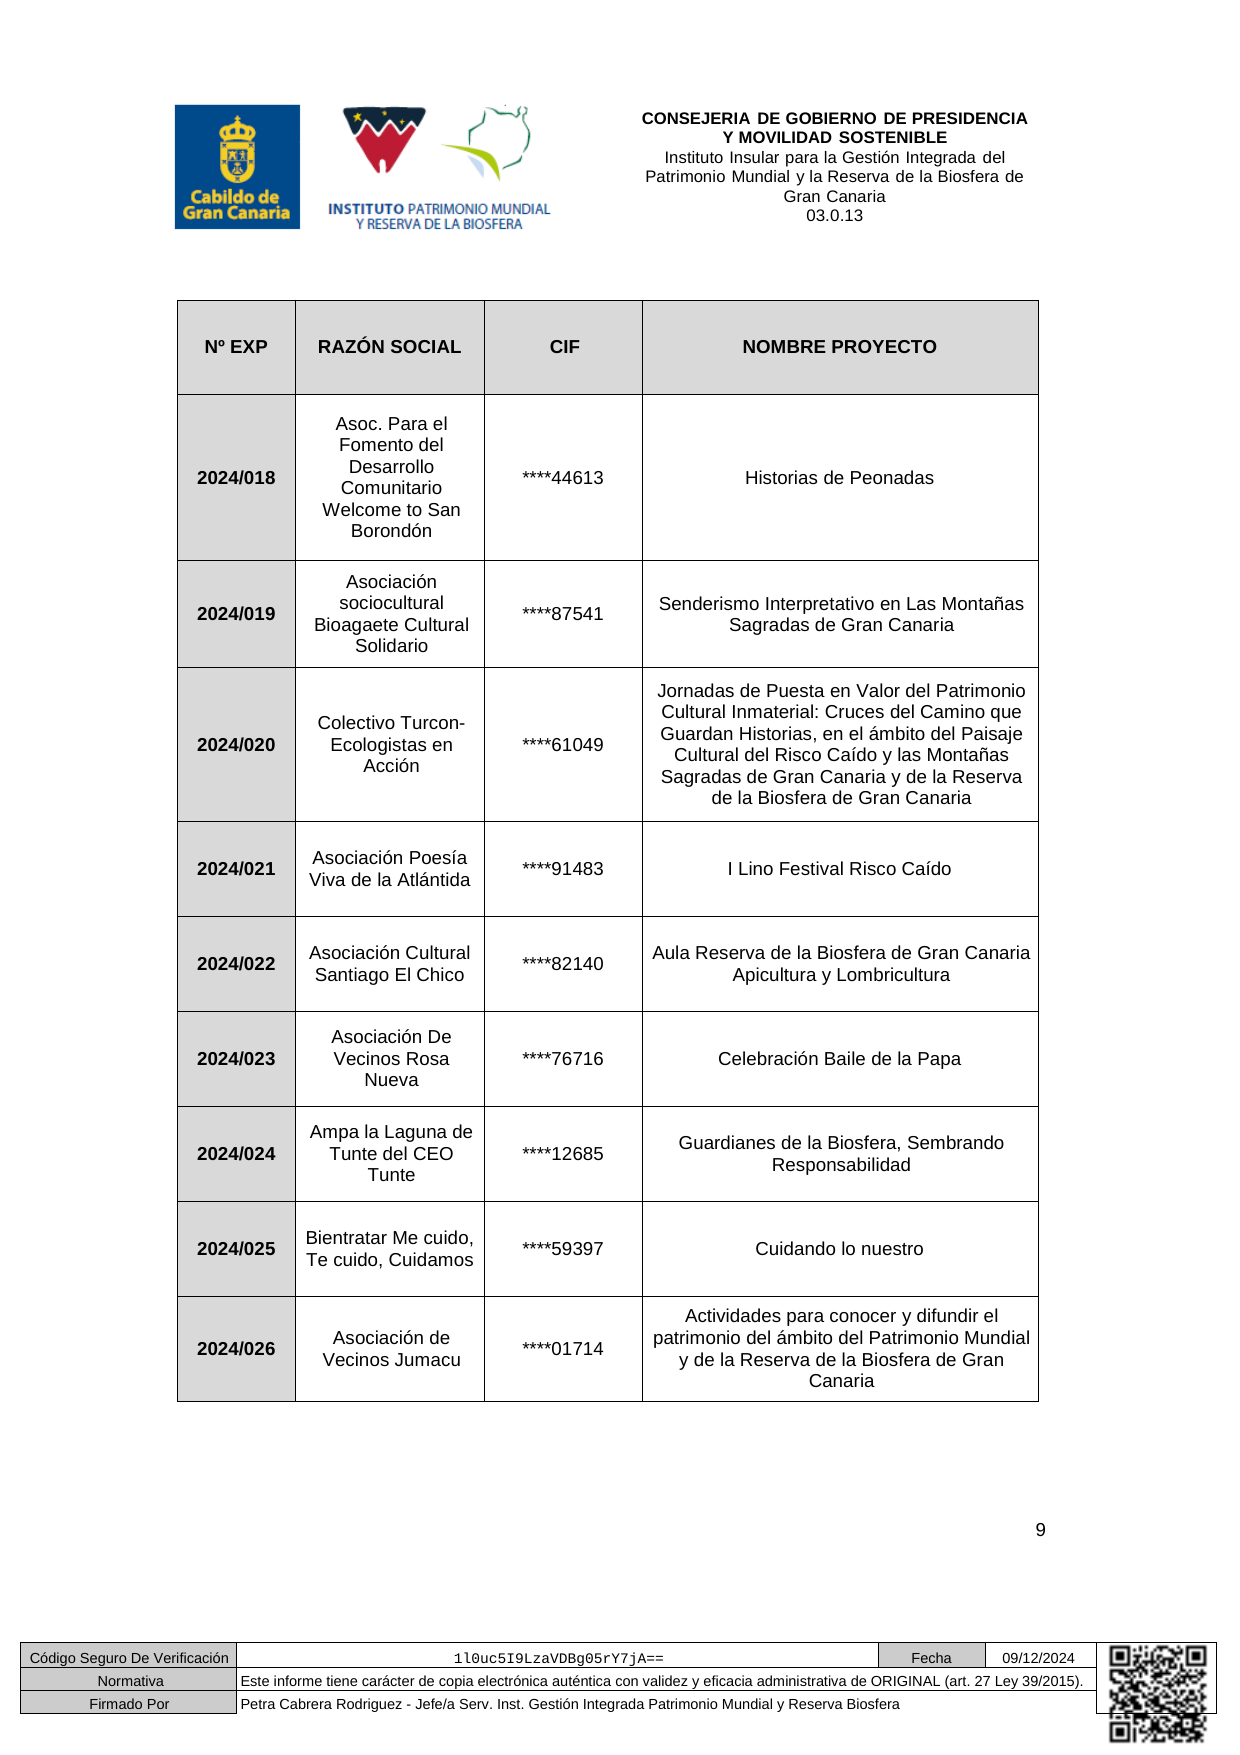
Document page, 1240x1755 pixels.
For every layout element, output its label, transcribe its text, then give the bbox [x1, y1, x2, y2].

table_cell Asociación De Vecinos Rosa Nueva [296, 1012, 484, 1106]
table_cell Ampa la Laguna de Tunte del CEO Tunte [296, 1107, 484, 1201]
table_cell 2024/026 [178, 1297, 295, 1401]
table_cell ****87541 [485, 561, 642, 667]
table_cell 2024/021 [178, 822, 295, 916]
table_cell Celebración Baile de la Papa [643, 1012, 1038, 1106]
table_cell Senderismo Interpretativo en Las Montañas Sagradas de Gran Canaria [643, 561, 1038, 667]
table_header Nº EXP [178, 301, 295, 394]
table_cell ****12685 [485, 1107, 642, 1201]
table_cell Asociación Cultural Santiago El Chico [296, 917, 484, 1011]
table_cell ****91483 [485, 822, 642, 916]
table_cell Guardianes de la Biosfera, Sembrando Responsabilidad [643, 1107, 1038, 1201]
table_header 09/12/2024 [986, 1643, 1096, 1667]
table_cell 2024/023 [178, 1012, 295, 1106]
table_header Fecha [879, 1643, 985, 1667]
table_cell Firmado Por [21, 1691, 236, 1713]
table_cell ****61049 [485, 668, 642, 821]
table_cell 2024/025 [178, 1202, 295, 1296]
table_cell ****01714 [485, 1297, 642, 1401]
table_cell Asoc. Para el Fomento del Desarrollo Comunitario Welcome to San Borondón [296, 395, 484, 560]
table_cell Asociación de Vecinos Jumacu [296, 1297, 484, 1401]
table_cell Asociación Poesía Viva de la Atlántida [296, 822, 484, 916]
table_cell 2024/022 [178, 917, 295, 1011]
table_cell Bientratar Me cuido, Te cuido, Cuidamos [296, 1202, 484, 1296]
table_header CIF [485, 301, 642, 394]
table_cell Este informe tiene carácter de copia electrónica auténtica con validez y eficacia administrativa de ORIGINAL (art. 27 Ley 39/2015). [237, 1668, 1096, 1690]
table_cell ****82140 [485, 917, 642, 1011]
table_header Código Seguro De Verificación [21, 1643, 236, 1667]
table_cell ****76716 [485, 1012, 642, 1106]
table_cell ****59397 [485, 1202, 642, 1296]
table_cell 2024/018 [178, 395, 295, 560]
table_header NOMBRE PROYECTO [643, 301, 1038, 394]
table_header RAZÓN SOCIAL [296, 301, 484, 394]
text 9 [10, 1519, 1046, 1540]
table_cell Colectivo Turcon- Ecologistas en Acción [296, 668, 484, 821]
table_cell Actividades para conocer y difundir el patrimonio del ámbito del Patrimonio Mundial y de la Reserva de la Biosfera de Gran Canaria [643, 1297, 1038, 1401]
table_cell Jornadas de Puesta en Valor del Patrimonio Cultural Inmaterial: Cruces del Camino que Guardan Historias, en el ámbito del Paisaje Cultural del Risco Caído y las Montañas Sagradas de Gran Canaria y de la Reserva de la Biosfera de Gran Canaria [643, 668, 1038, 821]
table_cell Cuidando lo nuestro [643, 1202, 1038, 1296]
table_cell Aula Reserva de la Biosfera de Gran Canaria Apicultura y Lombricultura [643, 917, 1038, 1011]
table_cell Historias de Peonadas [643, 395, 1038, 560]
table_cell 2024/019 [178, 561, 295, 667]
table_cell 2024/020 [178, 668, 295, 821]
table_cell Petra Cabrera Rodriguez - Jefe/a Serv. Inst. Gestión Integrada Patrimonio Mundial y Reserva Biosfera [237, 1691, 1096, 1713]
table_cell ****44613 [485, 395, 642, 560]
table_cell Normativa [21, 1668, 236, 1690]
table_header 1l0uc5I9LzaVDBg05rY7jA== [237, 1643, 878, 1667]
table_cell I Lino Festival Risco Caído [643, 822, 1038, 916]
table_cell 2024/024 [178, 1107, 295, 1201]
table_cell Asociación sociocultural Bioagaete Cultural Solidario [296, 561, 484, 667]
